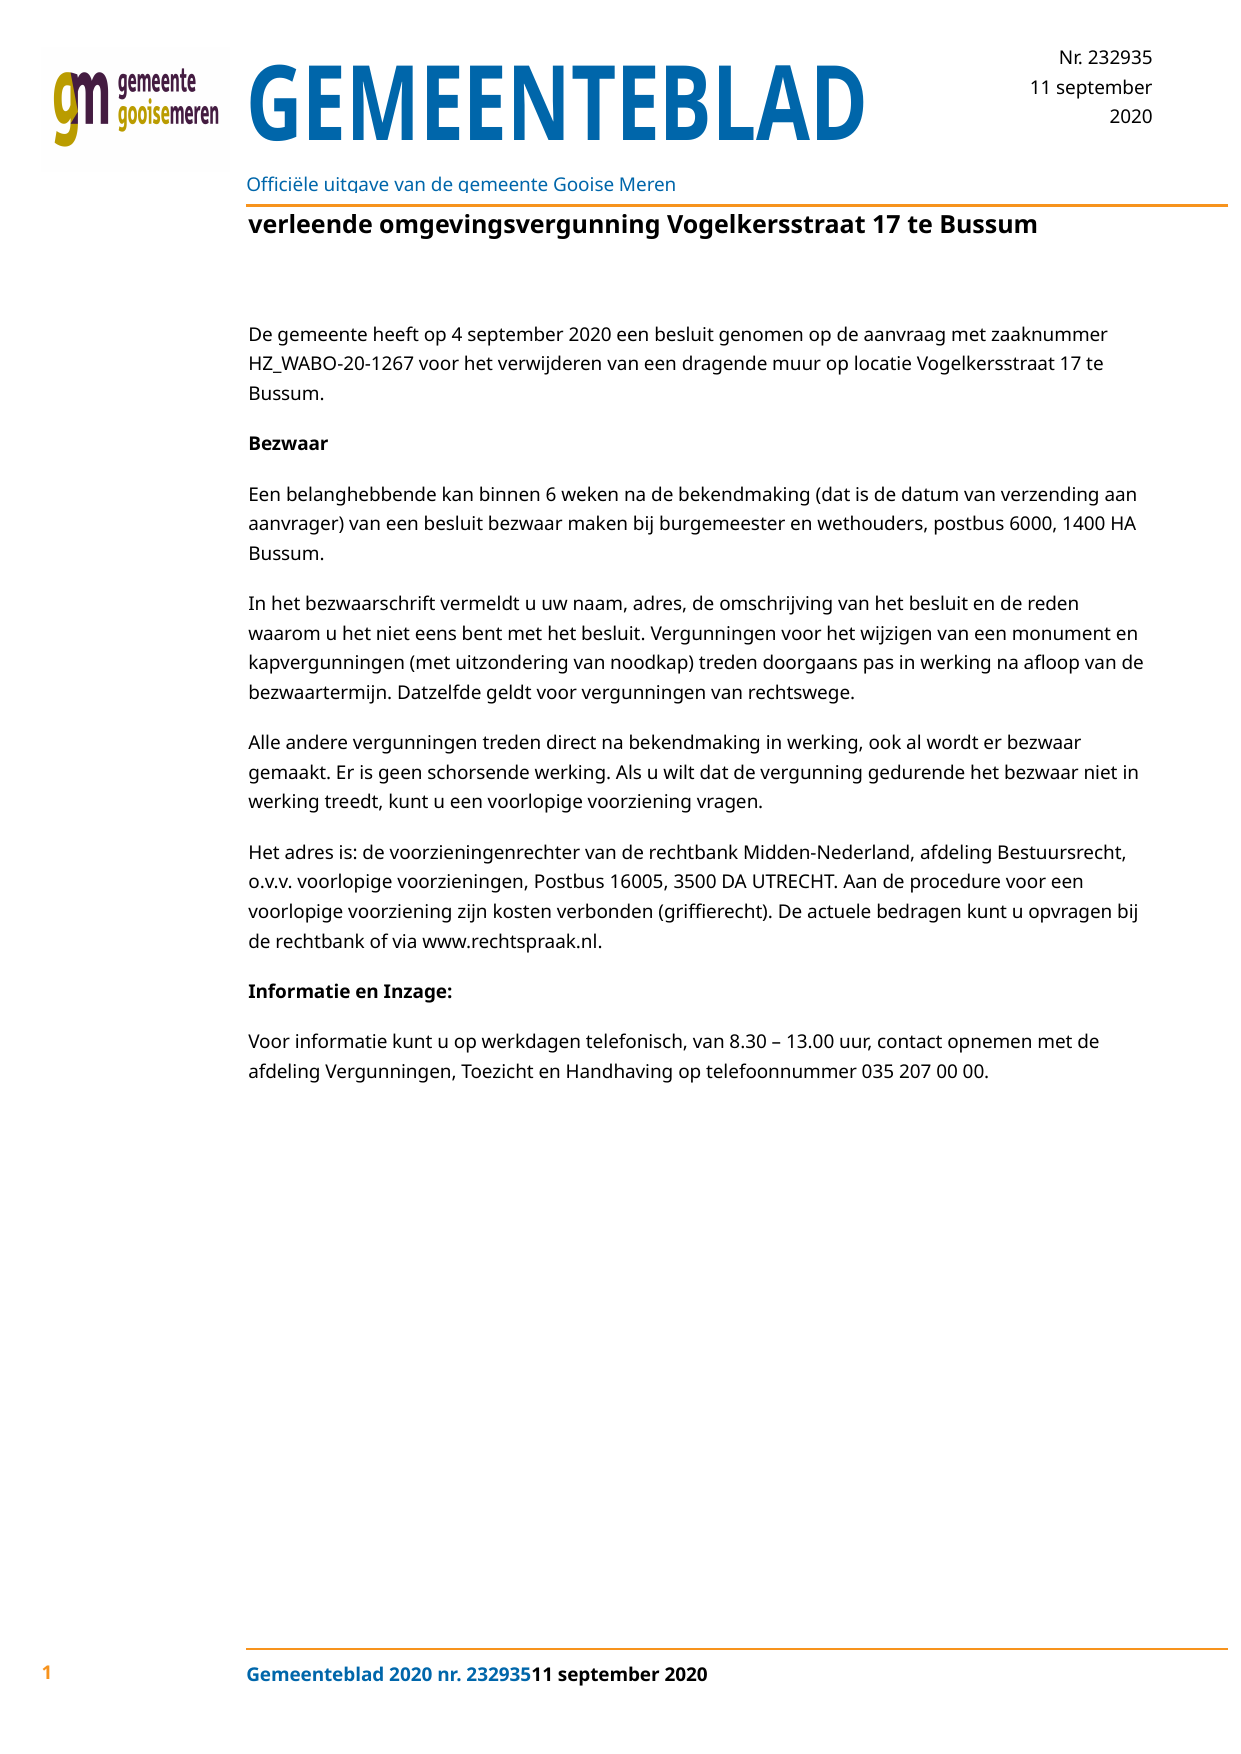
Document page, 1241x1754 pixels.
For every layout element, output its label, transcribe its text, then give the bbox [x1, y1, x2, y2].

text verleende omgevingsvergunning Vogelkersstraat 17 te Bussum [248, 207, 1152, 241]
text Informatie en Inzage: [248, 978, 1152, 1004]
text De gemeente heeft op 4 september 2020 een besluit genomen op de aanvraag met zaaknummer HZ_WABO-20-1267 voor het verwijderen van een dragende muur op locatie Vogelkersstraat 17 te Bussum. [248, 321, 1152, 406]
text Het adres is: de voorzieningenrechter van de rechtbank Midden-Nederland, afdeling Bestuursrecht, o.v.v. voorlopige voorzieningen, Postbus 16005, 3500 DA UTRECHT. Aan de procedure voor een voorlopige voorziening zijn kosten verbonden (griffierecht). De actuele bedragen kunt u opvragen bij de rechtbank of via www.rechtspraak.nl. [248, 839, 1152, 953]
text Alle andere vergunningen treden direct na bekendmaking in werking, ook al wordt er bezwaar gemaakt. Er is geen schorsende werking. Als u wilt dat de vergunning gedurende het bezwaar niet in werking treedt, kunt u een voorlopige voorziening vragen. [248, 729, 1152, 814]
text Bezwaar [248, 430, 1152, 456]
text Een belanghebbende kan binnen 6 weken na de bekendmaking (dat is de datum van verzending aan aanvrager) van een besluit bezwaar maken bij burgemeester en wethouders, postbus 6000, 1400 HA Bussum. [248, 481, 1152, 566]
picture [41, 47, 231, 172]
text Voor informatie kunt u op werkdagen telefonisch, van 8.30 – 13.00 uur, contact opnemen met de afdeling Vergunningen, Toezicht en Handhaving op telefoonnummer 035 207 00 00. [248, 1029, 1152, 1084]
text In het bezwaarschrift vermeldt u uw naam, adres, de omschrijving van het besluit en de reden waarom u het niet eens bent met het besluit. Vergunningen voor het wijzigen van een monument en kapvergunningen (met uitzondering van noodkap) treden doorgaans pas in werking na afloop van de bezwaartermijn. Datzelfde geldt voor vergunningen van rechtswege. [248, 590, 1152, 705]
